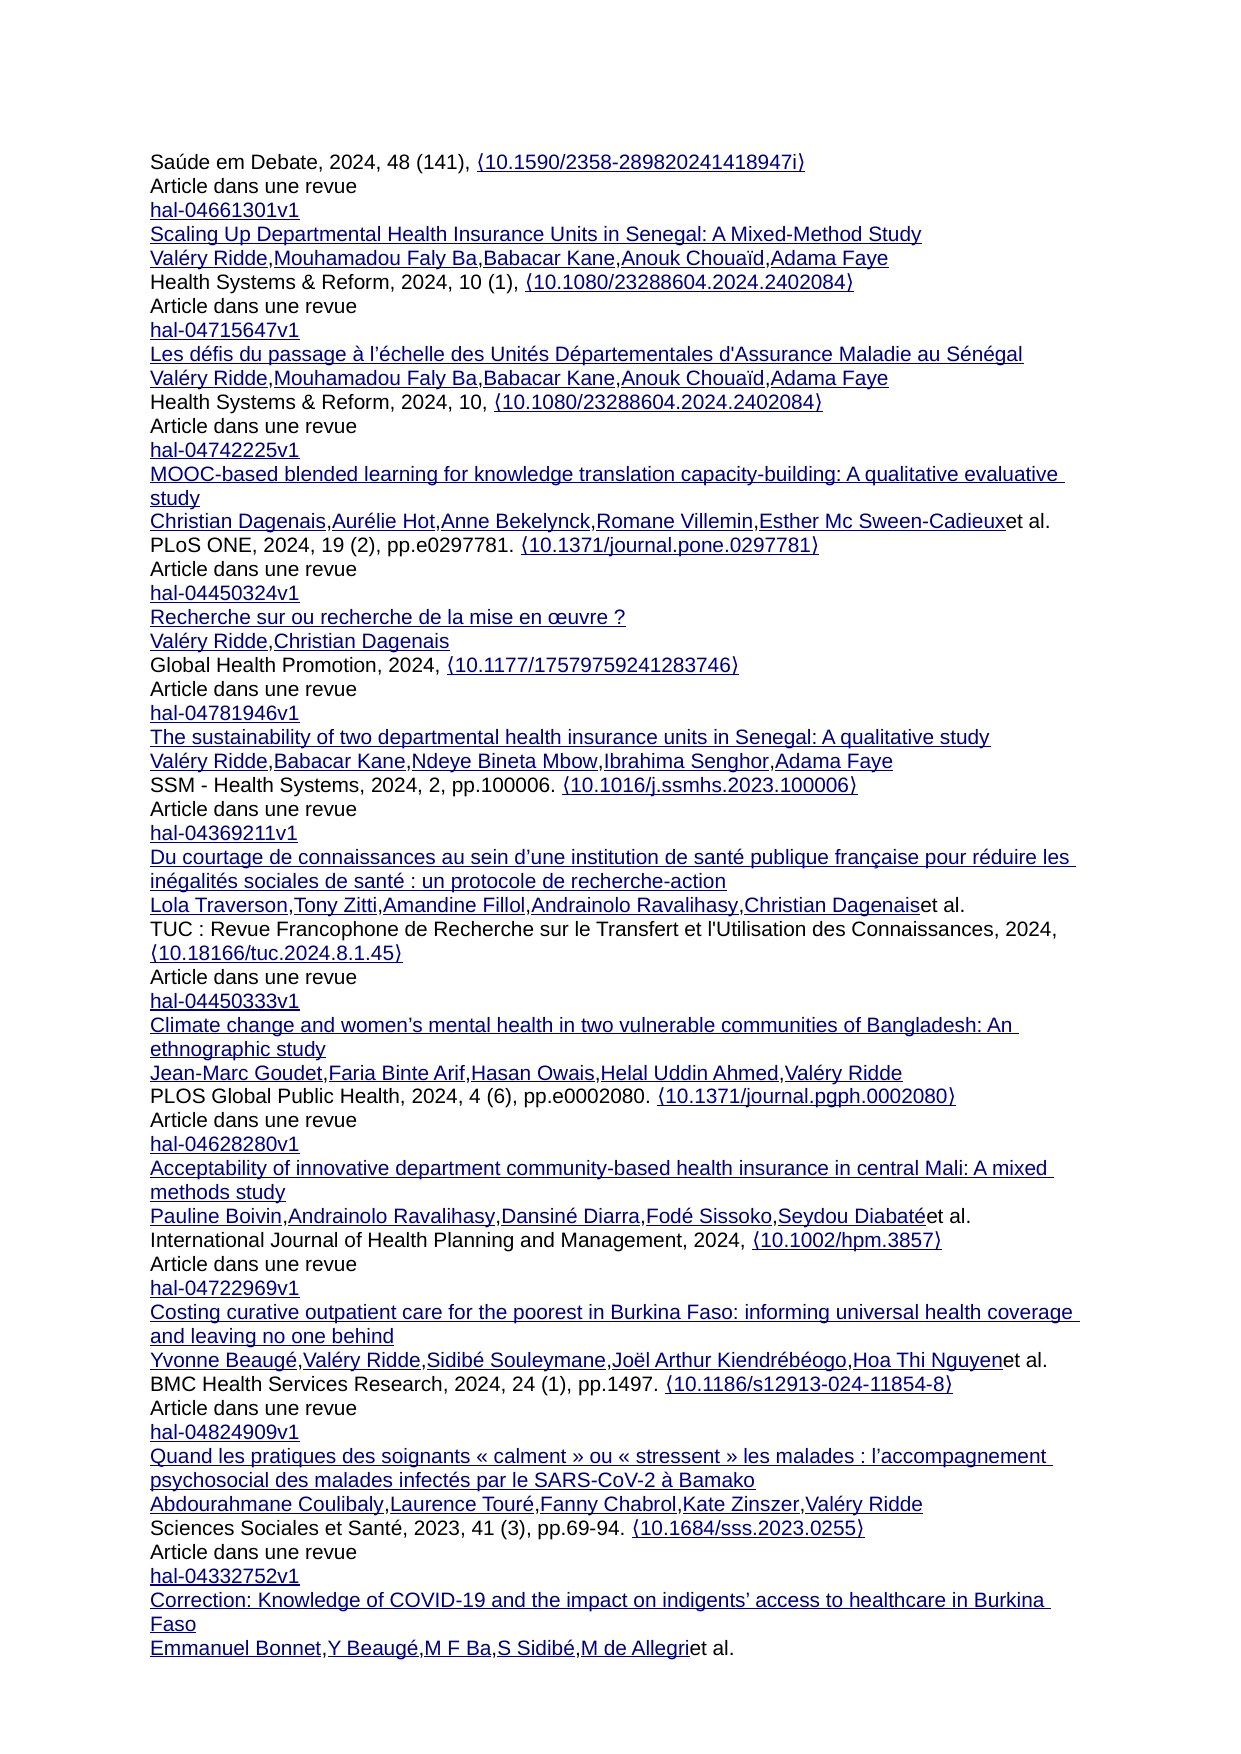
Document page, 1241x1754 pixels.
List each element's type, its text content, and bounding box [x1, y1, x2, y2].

table_cell Correction: Knowledge of COVID-19 and the impact on indigents’ access to healthcare in Burkina Faso Emmanuel Bonnet,Y Beaugé,M F Ba,S Sidibé,M de Allegriet al. [150, 1588, 1090, 1659]
table_cell Les défis du passage à l’échelle des Unités Départementales d'Assurance Maladie au Sénégal Valéry Ridde,Mouhamadou Faly Ba,Babacar Kane,Anouk Chouaïd,Adama Faye Health Systems & Reform, 2024, 10, ⟨10.1080/23288604.2024.2402084⟩ Article dans une revue hal-04742225v1 [150, 342, 1090, 461]
table_cell Saúde em Debate, 2024, 48 (141), ⟨10.1590/2358-289820241418947i⟩ Article dans une revue hal-04661301v1 [150, 150, 1090, 222]
table_cell Acceptability of innovative department community‐based health insurance in central Mali: A mixed methods study Pauline Boivin,Andrainolo Ravalihasy,Dansiné Diarra,Fodé Sissoko,Seydou Diabatéet al. International Journal of Health Planning and Management, 2024, ⟨10.1002/hpm.3857⟩ Article dans une revue hal-04722969v1 [150, 1156, 1090, 1300]
table_cell Costing curative outpatient care for the poorest in Burkina Faso: informing universal health coverage and leaving no one behind Yvonne Beaugé,Valéry Ridde,Sidibé Souleymane,Joël Arthur Kiendrébéogo,Hoa Thi Nguyenet al. BMC Health Services Research, 2024, 24 (1), pp.1497. ⟨10.1186/s12913-024-11854-8⟩ Article dans une revue hal-04824909v1 [150, 1300, 1090, 1444]
table_cell Scaling Up Departmental Health Insurance Units in Senegal: A Mixed-Method Study Valéry Ridde,Mouhamadou Faly Ba,Babacar Kane,Anouk Chouaïd,Adama Faye Health Systems & Reform, 2024, 10 (1), ⟨10.1080/23288604.2024.2402084⟩ Article dans une revue hal-04715647v1 [150, 222, 1090, 342]
table_cell MOOC-based blended learning for knowledge translation capacity-building: A qualitative evaluative study Christian Dagenais,Aurélie Hot,Anne Bekelynck,Romane Villemin,Esther Mc Sween-Cadieuxet al. PLoS ONE, 2024, 19 (2), pp.e0297781. ⟨10.1371/journal.pone.0297781⟩ Article dans une revue hal-04450324v1 [150, 461, 1090, 605]
table_cell Climate change and women’s mental health in two vulnerable communities of Bangladesh: An ethnographic study Jean-Marc Goudet,Faria Binte Arif,Hasan Owais,Helal Uddin Ahmed,Valéry Ridde PLOS Global Public Health, 2024, 4 (6), pp.e0002080. ⟨10.1371/journal.pgph.0002080⟩ Article dans une revue hal-04628280v1 [150, 1013, 1090, 1156]
table_cell Recherche sur ou recherche de la mise en œuvre ? Valéry Ridde,Christian Dagenais Global Health Promotion, 2024, ⟨10.1177/17579759241283746⟩ Article dans une revue hal-04781946v1 [150, 605, 1090, 725]
table_cell The sustainability of two departmental health insurance units in Senegal: A qualitative study Valéry Ridde,Babacar Kane,Ndeye Bineta Mbow,Ibrahima Senghor,Adama Faye SSM - Health Systems, 2024, 2, pp.100006. ⟨10.1016/j.ssmhs.2023.100006⟩ Article dans une revue hal-04369211v1 [150, 725, 1090, 845]
table_cell Quand les pratiques des soignants « calment » ou « stressent » les malades : l’accompagnement psychosocial des malades infectés par le SARS-CoV-2 à Bamako Abdourahmane Coulibaly,Laurence Touré,Fanny Chabrol,Kate Zinszer,Valéry Ridde Sciences Sociales et Santé, 2023, 41 (3), pp.69-94. ⟨10.1684/sss.2023.0255⟩ Article dans une revue hal-04332752v1 [150, 1444, 1090, 1587]
table_cell Du courtage de connaissances au sein d’une institution de santé publique française pour réduire les inégalités sociales de santé : un protocole de recherche-action Lola Traverson,Tony Zitti,Amandine Fillol,Andrainolo Ravalihasy,Christian Dagenaiset al. TUC : Revue Francophone de Recherche sur le Transfert et l'Utilisation des Connaissances, 2024, ⟨10.18166/tuc.2024.8.1.45⟩ Article dans une revue hal-04450333v1 [150, 845, 1090, 1012]
